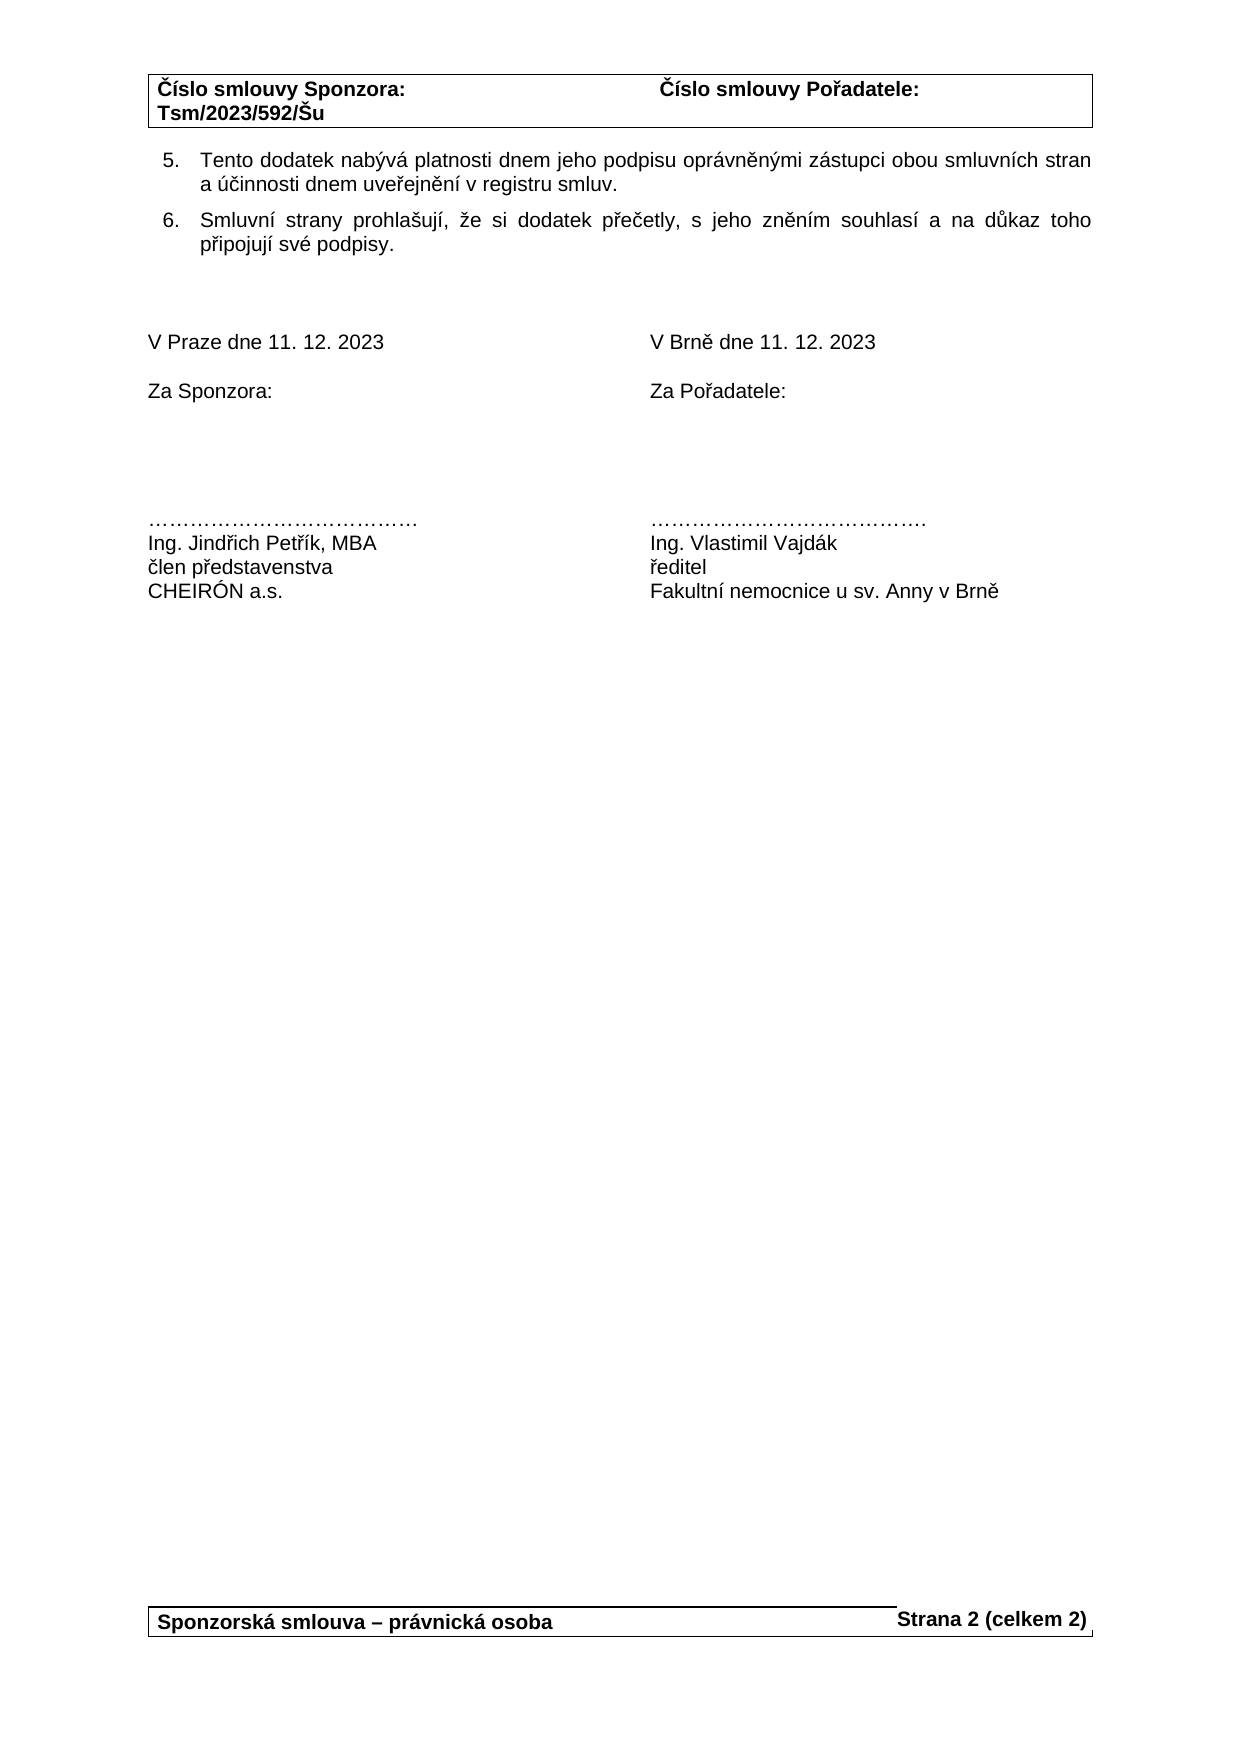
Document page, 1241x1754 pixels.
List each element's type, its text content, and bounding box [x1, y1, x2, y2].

list Tento dodatek nabývá platnosti dnem jeho podpisu oprávněnými zástupci obou smluvních stran a účinnosti dnem uveřejnění v registru smluv. [162, 148, 1093, 196]
text Ing. Jindřich Petřík, MBA Ing. Vlastimil Vajdák [148, 531, 1093, 555]
text V Praze dne 11. 12. 2023 V Brně dne 11. 12. 2023 [148, 330, 1093, 354]
text Za Sponzora: Za Pořadatele: [148, 379, 1093, 403]
text člen představenstva ředitel [148, 555, 1093, 579]
text ………………………………… …………………………………. [148, 507, 1093, 531]
list Smluvní strany prohlašují, že si dodatek přečetly, s jeho zněním souhlasí a na důkaz toho připojují své podpisy. [162, 208, 1093, 256]
text CHEIRÓN a.s. Fakultní nemocnice u sv. Anny v Brně [148, 579, 1093, 603]
